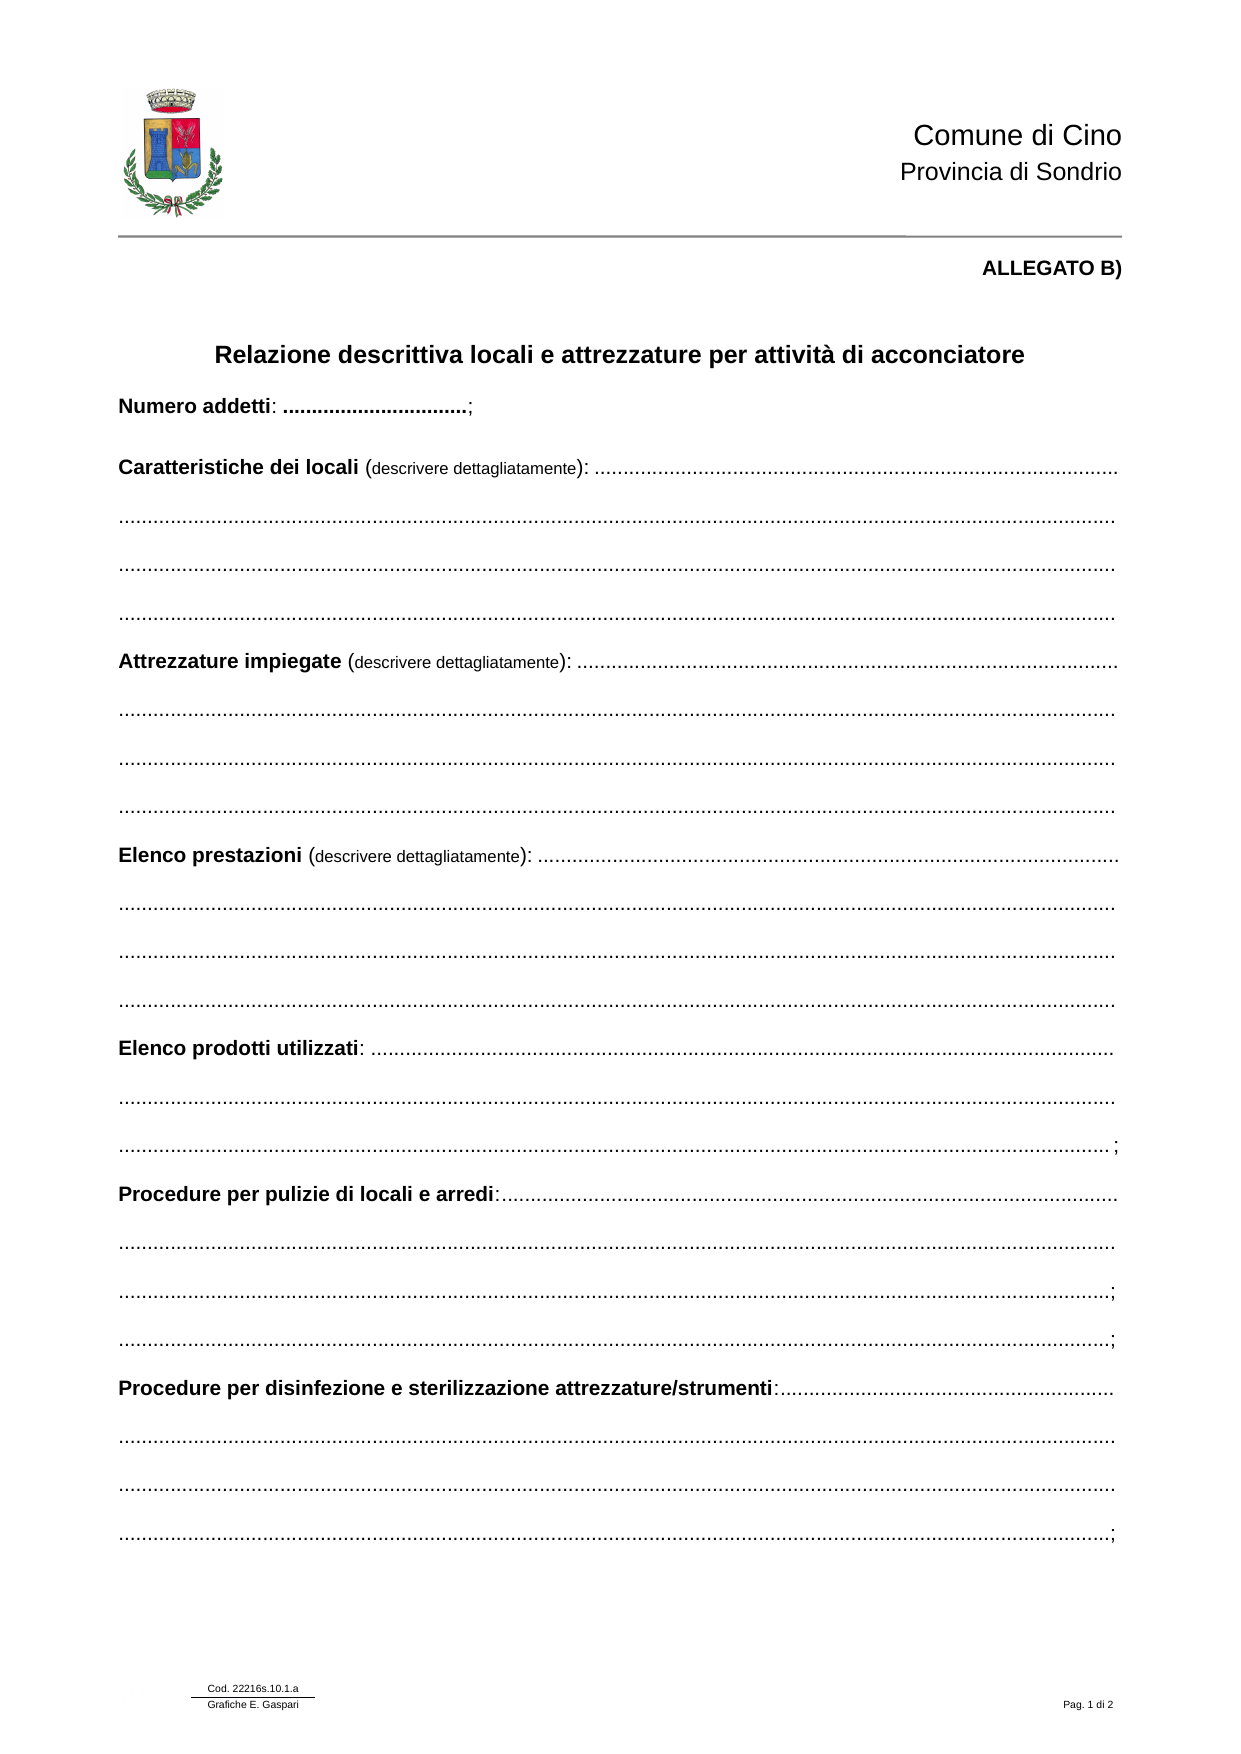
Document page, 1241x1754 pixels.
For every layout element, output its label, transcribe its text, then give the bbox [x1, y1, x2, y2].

subtitle Relazione descrittiva locali e attrezzature per attività di acconciatore [118, 340, 1122, 369]
text ............................................................................................................................................................................. [118, 746, 1122, 769]
text ............................................................................................................................................................................. [118, 794, 1122, 818]
text Elenco prestazioni (descrivere dettagliatamente): ..................................................................................................... [118, 842, 1122, 866]
text ............................................................................................................................................................................. [118, 891, 1122, 915]
text ............................................................................................................................................................................; [118, 1327, 1122, 1351]
text Procedure per disinfezione e sterilizzazione attrezzature/strumenti: .......................................................... [118, 1375, 1122, 1399]
picture [122, 87, 224, 219]
text ............................................................................................................................................................................; [118, 1521, 1122, 1544]
text ............................................................................................................................................................................. [118, 1472, 1122, 1496]
text ALLEGATO B) [118, 256, 1122, 280]
text Attrezzature impiegate (descrivere dettagliatamente): .............................................................................................. [118, 649, 1122, 673]
text Caratteristiche dei locali (descrivere dettagliatamente): ........................................................................................... [118, 455, 1122, 479]
text ............................................................................................................................................................................; [118, 1278, 1122, 1302]
text ............................................................................................................................................................................. [118, 697, 1122, 721]
text ............................................................................................................................................................................. [118, 552, 1122, 576]
text ............................................................................................................................................................................. [118, 503, 1122, 527]
text ............................................................................................................................................................................. [118, 939, 1122, 963]
text Provincia di Sondrio [224, 157, 1122, 185]
text ............................................................................................................................................................................. [118, 600, 1122, 624]
text ............................................................................................................................................................................. [118, 1085, 1122, 1109]
text Elenco prodotti utilizzati: ................................................................................................................................. [118, 1036, 1122, 1060]
text ............................................................................................................................................................................. [118, 1424, 1122, 1448]
text Procedure per pulizie di locali e arredi: ........................................................................................................... [118, 1182, 1122, 1206]
text ............................................................................................................................................................................ ; [118, 1133, 1122, 1157]
text Comune di Cino [224, 118, 1122, 152]
text Nell'elenco degli allegati [242, 292, 602, 315]
text ............................................................................................................................................................................. [118, 1230, 1122, 1254]
text ............................................................................................................................................................................. [118, 988, 1122, 1012]
text Numero addetti: ................................; [118, 394, 1122, 418]
